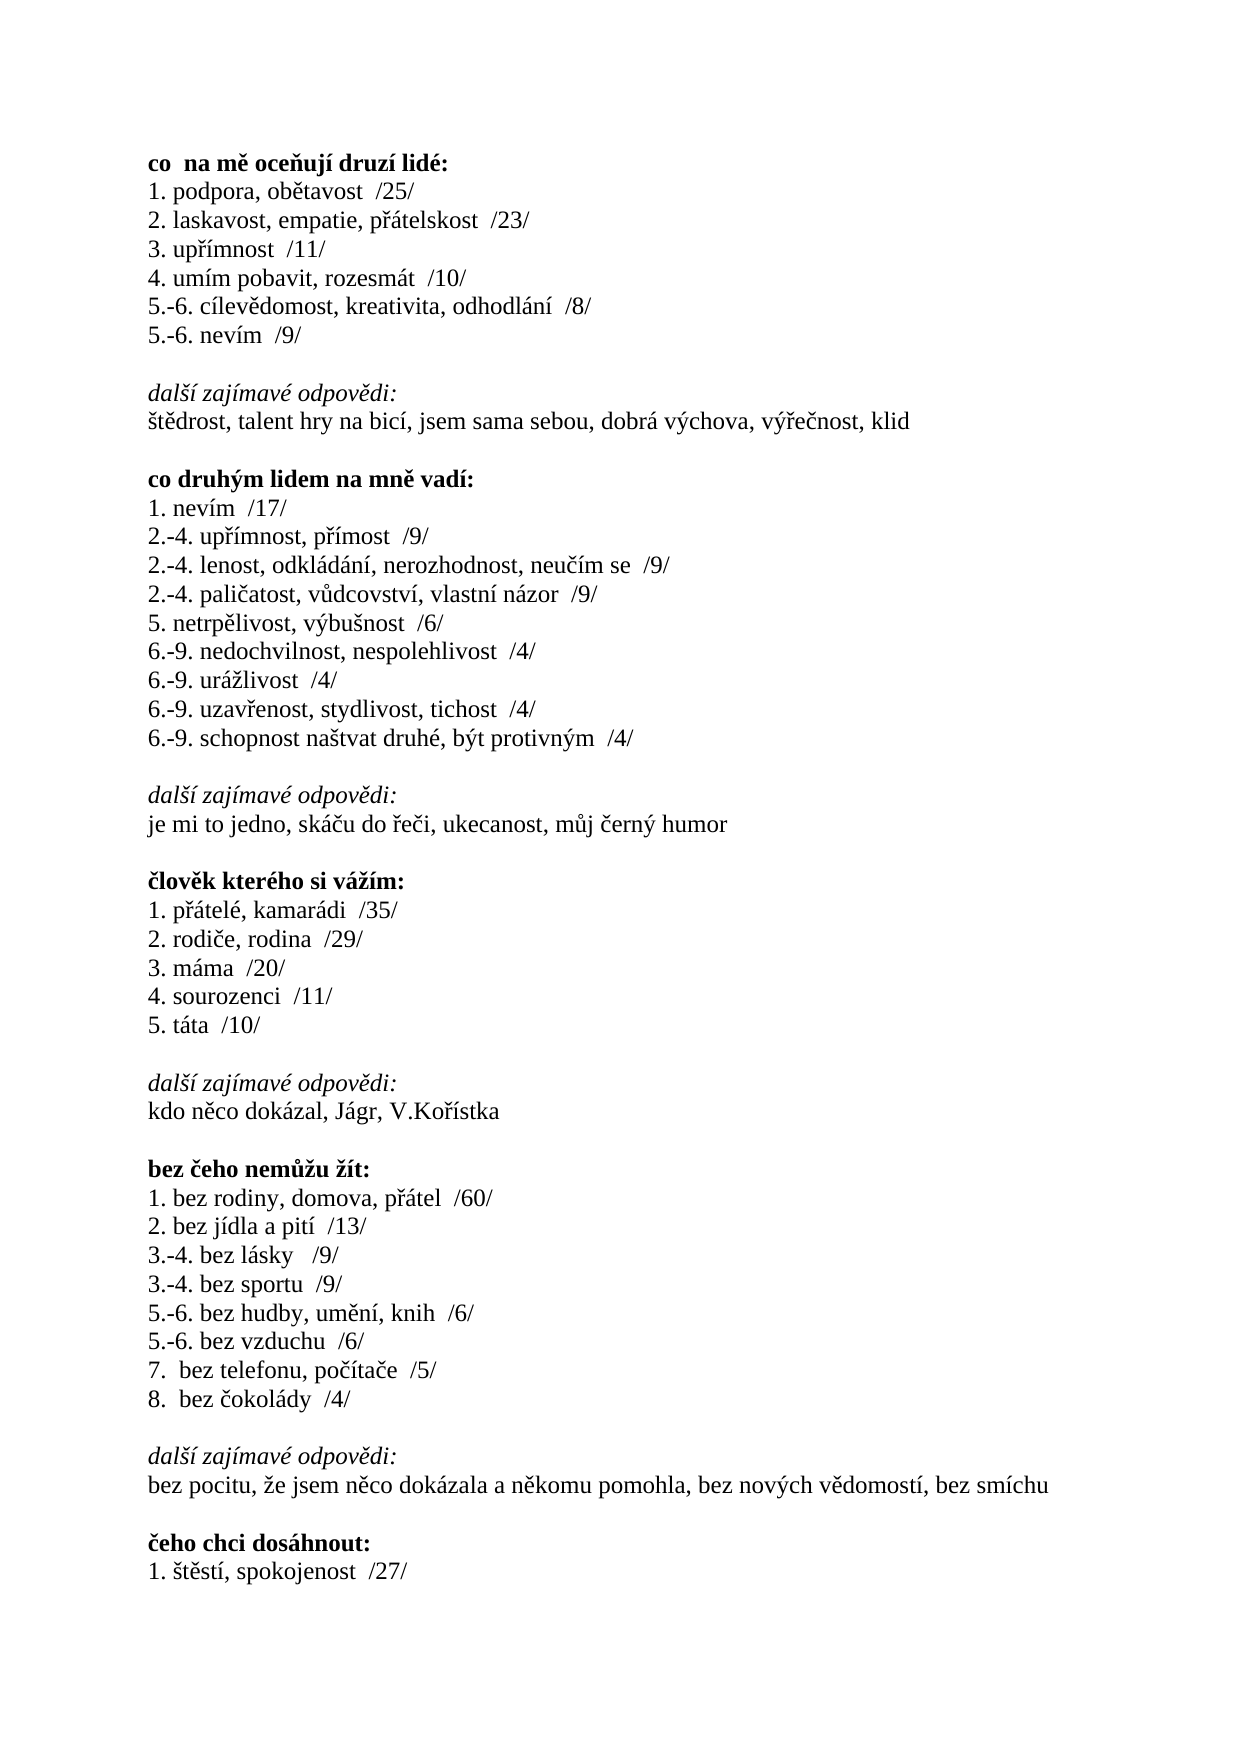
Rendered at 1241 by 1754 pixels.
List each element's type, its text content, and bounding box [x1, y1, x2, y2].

text 4. sourozenci /11/ [148, 981, 1093, 1010]
text 3. máma /20/ [148, 953, 1093, 981]
text 6.-9. urážlivost /4/ [148, 665, 1093, 694]
text člověk kterého si vážím: [148, 866, 1093, 895]
text je mi to jedno, skáču do řeči, ukecanost, můj černý humor [148, 809, 1093, 838]
text 1. štěstí, spokojenost /27/ [148, 1556, 1093, 1585]
text 5. netrpělivost, výbušnost /6/ [148, 608, 1093, 636]
text 1. nevím /17/ [148, 493, 1093, 521]
text 2. rodiče, rodina /29/ [148, 924, 1093, 953]
text 6.-9. nedochvilnost, nespolehlivost /4/ [148, 636, 1093, 665]
text 4. umím pobavit, rozesmát /10/ [148, 263, 1093, 291]
text 7. bez telefonu, počítače /5/ [148, 1355, 1093, 1384]
text další zajímavé odpovědi: [148, 1441, 1093, 1470]
text 2.-4. lenost, odkládání, nerozhodnost, neučím se /9/ [148, 550, 1093, 579]
text 5. táta /10/ [148, 1010, 1093, 1039]
text 3. upřímnost /11/ [148, 234, 1093, 263]
text 5.-6. cílevědomost, kreativita, odhodlání /8/ [148, 291, 1093, 320]
text bez čeho nemůžu žít: [148, 1154, 1093, 1183]
text bez pocitu, že jsem něco dokázala a někomu pomohla, bez nových vědomostí, bez smíchu [148, 1470, 1093, 1499]
text 8. bez čokolády /4/ [148, 1384, 1093, 1413]
text 3.-4. bez sportu /9/ [148, 1269, 1093, 1298]
text 1. přátelé, kamarádi /35/ [148, 895, 1093, 924]
text 6.-9. uzavřenost, stydlivost, tichost /4/ [148, 694, 1093, 723]
text další zajímavé odpovědi: [148, 780, 1093, 809]
text co druhým lidem na mně vadí: [148, 464, 1093, 493]
text kdo něco dokázal, Jágr, V.Kořístka [148, 1096, 1093, 1125]
text 5.-6. bez hudby, umění, knih /6/ [148, 1298, 1093, 1326]
text další zajímavé odpovědi: [148, 1068, 1093, 1096]
text 5.-6. bez vzduchu /6/ [148, 1326, 1093, 1355]
text další zajímavé odpovědi: [148, 378, 1093, 406]
text 2.-4. upřímnost, přímost /9/ [148, 521, 1093, 550]
text 2.-4. paličatost, vůdcovství, vlastní názor /9/ [148, 579, 1093, 608]
text 1. podpora, obětavost /25/ [148, 176, 1093, 205]
text 1. bez rodiny, domova, přátel /60/ [148, 1183, 1093, 1211]
text štědrost, talent hry na bicí, jsem sama sebou, dobrá výchova, výřečnost, klid [148, 406, 1093, 435]
text co na mě oceňují druzí lidé: [148, 148, 1093, 176]
text 5.-6. nevím /9/ [148, 320, 1093, 349]
text čeho chci dosáhnout: [148, 1528, 1093, 1556]
text 6.-9. schopnost naštvat druhé, být protivným /4/ [148, 723, 1093, 751]
text 2. bez jídla a pití /13/ [148, 1211, 1093, 1240]
text 2. laskavost, empatie, přátelskost /23/ [148, 205, 1093, 234]
text 3.-4. bez lásky /9/ [148, 1240, 1093, 1269]
